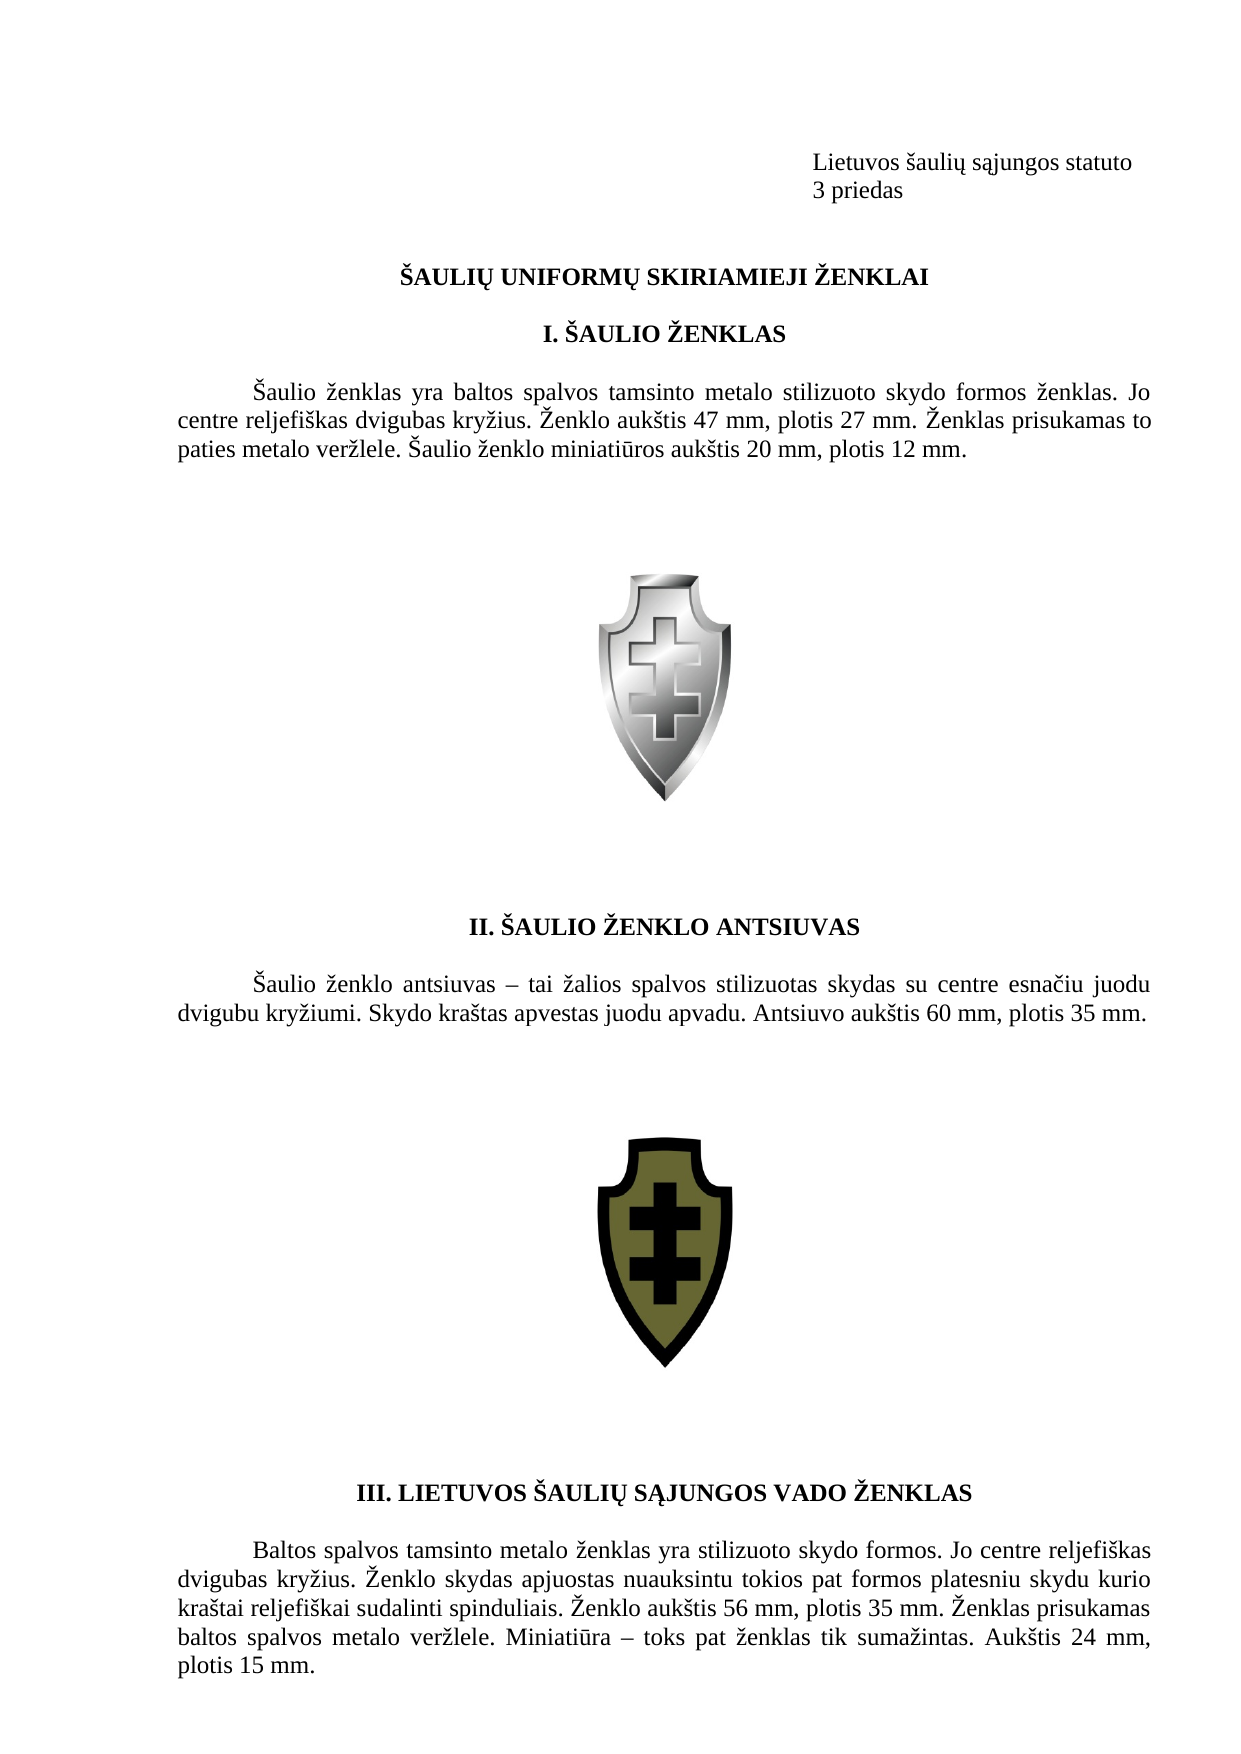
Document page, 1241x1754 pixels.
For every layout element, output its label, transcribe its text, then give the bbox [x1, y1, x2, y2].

text III. Lietuvos šaulių sąjungos vado ženklas [177, 1478, 1152, 1507]
text 3 priedas [812, 176, 1152, 204]
text Šaulio ženklas yra baltos spalvos tamsinto metalo stilizuoto skydo formos ženklas. Jo centre reljefiškas dvigubas kryžius. Ženklo aukštis 47 mm, plotis 27 mm. Ženklas prisukamas to paties metalo veržlele. Šaulio ženklo miniatiūros aukštis 20 mm, plotis 12 mm. [177, 377, 1152, 463]
text I. šaulio ženklas [177, 319, 1152, 348]
text Baltos spalvos tamsinto metalo ženklas yra stilizuoto skydo formos. Jo centre reljefiškas dvigubas kryžius. Ženklo skydas apjuostas nuauksintu tokios pat formos platesniu skydu kurio kraštai reljefiškai sudalinti spinduliais. Ženklo aukštis 56 mm, plotis 35 mm. Ženklas prisukamas baltos spalvos metalo veržlele. Miniatiūra – toks pat ženklas tik sumažintas. Aukštis 24 mm, plotis 15 mm. [177, 1536, 1152, 1679]
text Šaulio ženklo antsiuvas – tai žalios spalvos stilizuotas skydas su centre esnačiu juodu dvigubu kryžiumi. Skydo kraštas apvestas juodu apvadu. Antsiuvo aukštis 60 mm, plotis 35 mm. [177, 969, 1152, 1027]
text II. šaulio ženklo antsiuvas [177, 912, 1152, 941]
text Lietuvos šaulių sąjungos statuto [812, 147, 1152, 176]
text Šaulių uniformų skiriamieji ženklai [177, 262, 1152, 291]
